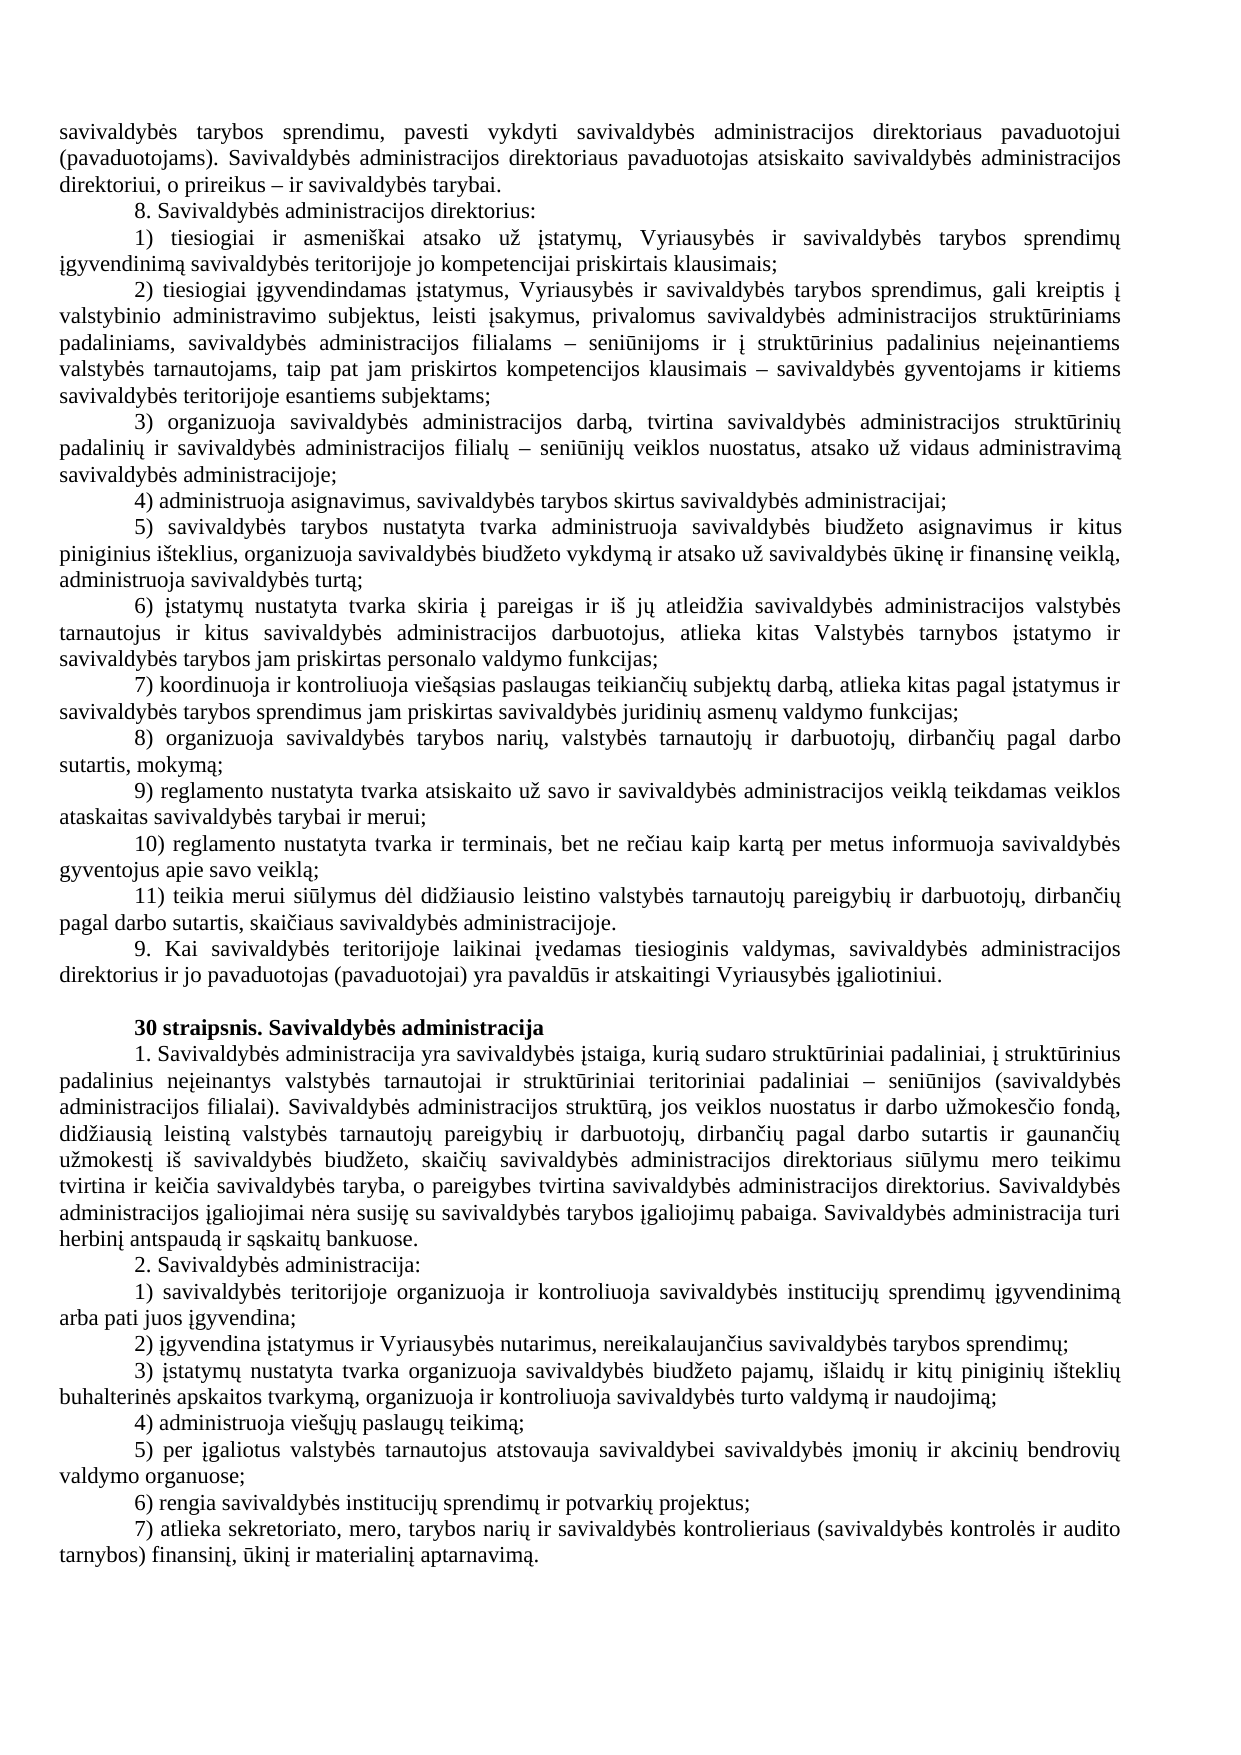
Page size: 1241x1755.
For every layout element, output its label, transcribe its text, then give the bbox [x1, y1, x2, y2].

text 1. Savivaldybės administracija yra savivaldybės įstaiga, kurią sudaro struktūriniai padaliniai, į struktūrinius padalinius neįeinantys valstybės tarnautojai ir struktūriniai teritoriniai padaliniai – seniūnijos (savivaldybės administracijos filialai). Savivaldybės administracijos struktūrą, jos veiklos nuostatus ir darbo užmokesčio fondą, didžiausią leistiną valstybės tarnautojų pareigybių ir darbuotojų, dirbančių pagal darbo sutartis ir gaunančių užmokestį iš savivaldybės biudžeto, skaičių savivaldybės administracijos direktoriaus siūlymu mero teikimu tvirtina ir keičia savivaldybės taryba, o pareigybes tvirtina savivaldybės administracijos direktorius. Savivaldybės administracijos įgaliojimai nėra susiję su savivaldybės tarybos įgaliojimų pabaiga. Savivaldybės administracija turi herbinį antspaudą ir sąskaitų bankuose. [59, 1041, 1122, 1251]
text 6) įstatymų nustatyta tvarka skiria į pareigas ir iš jų atleidžia savivaldybės administracijos valstybės tarnautojus ir kitus savivaldybės administracijos darbuotojus, atlieka kitas Valstybės tarnybos įstatymo ir savivaldybės tarybos jam priskirtas personalo valdymo funkcijas; [59, 592, 1122, 672]
text 7) atlieka sekretoriato, mero, tarybos narių ir savivaldybės kontrolieriaus (savivaldybės kontrolės ir audito tarnybos) finansinį, ūkinį ir materialinį aptarnavimą. [59, 1515, 1122, 1568]
text 30 straipsnis. Savivaldybės administracija [59, 1014, 1122, 1041]
text 3) organizuoja savivaldybės administracijos darbą, tvirtina savivaldybės administracijos struktūrinių padalinių ir savivaldybės administracijos filialų – seniūnijų veiklos nuostatus, atsako už vidaus administravimą savivaldybės administracijoje; [59, 408, 1122, 487]
text 5) per įgaliotus valstybės tarnautojus atstovauja savivaldybei savivaldybės įmonių ir akcinių bendrovių valdymo organuose; [59, 1436, 1122, 1488]
text 2) tiesiogiai įgyvendindamas įstatymus, Vyriausybės ir savivaldybės tarybos sprendimus, gali kreiptis į valstybinio administravimo subjektus, leisti įsakymus, privalomus savivaldybės administracijos struktūriniams padaliniams, savivaldybės administracijos filialams – seniūnijoms ir į struktūrinius padalinius neįeinantiems valstybės tarnautojams, taip pat jam priskirtos kompetencijos klausimais – savivaldybės gyventojams ir kitiems savivaldybės teritorijoje esantiems subjektams; [59, 276, 1122, 408]
text 9. Kai savivaldybės teritorijoje laikinai įvedamas tiesioginis valdymas, savivaldybės administracijos direktorius ir jo pavaduotojas (pavaduotojai) yra pavaldūs ir atskaitingi Vyriausybės įgaliotiniui. [59, 935, 1122, 988]
text 9) reglamento nustatyta tvarka atsiskaito už savo ir savivaldybės administracijos veiklą teikdamas veiklos ataskaitas savivaldybės tarybai ir merui; [59, 777, 1122, 830]
text 2) įgyvendina įstatymus ir Vyriausybės nutarimus, nereikalaujančius savivaldybės tarybos sprendimų; [59, 1330, 1122, 1357]
text 3) įstatymų nustatyta tvarka organizuoja savivaldybės biudžeto pajamų, išlaidų ir kitų piniginių išteklių buhalterinės apskaitos tvarkymą, organizuoja ir kontroliuoja savivaldybės turto valdymą ir naudojimą; [59, 1357, 1122, 1409]
text 6) rengia savivaldybės institucijų sprendimų ir potvarkių projektus; [59, 1488, 1122, 1515]
text 1) tiesiogiai ir asmeniškai atsako už įstatymų, Vyriausybės ir savivaldybės tarybos sprendimų įgyvendinimą savivaldybės teritorijoje jo kompetencijai priskirtais klausimais; [59, 223, 1122, 276]
text 1) savivaldybės teritorijoje organizuoja ir kontroliuoja savivaldybės institucijų sprendimų įgyvendinimą arba pati juos įgyvendina; [59, 1278, 1122, 1330]
text 2. Savivaldybės administracija: [59, 1251, 1122, 1278]
text 8. Savivaldybės administracijos direktorius: [59, 197, 1122, 223]
text 7) koordinuoja ir kontroliuoja viešąsias paslaugas teikiančių subjektų darbą, atlieka kitas pagal įstatymus ir savivaldybės tarybos sprendimus jam priskirtas savivaldybės juridinių asmenų valdymo funkcijas; [59, 672, 1122, 724]
text 8) organizuoja savivaldybės tarybos narių, valstybės tarnautojų ir darbuotojų, dirbančių pagal darbo sutartis, mokymą; [59, 724, 1122, 777]
text 4) administruoja viešųjų paslaugų teikimą; [59, 1409, 1122, 1436]
text 11) teikia merui siūlymus dėl didžiausio leistino valstybės tarnautojų pareigybių ir darbuotojų, dirbančių pagal darbo sutartis, skaičiaus savivaldybės administracijoje. [59, 882, 1122, 935]
text savivaldybės tarybos sprendimu, pavesti vykdyti savivaldybės administracijos direktoriaus pavaduotojui (pavaduotojams). Savivaldybės administracijos direktoriaus pavaduotojas atsiskaito savivaldybės administracijos direktoriui, o prireikus – ir savivaldybės tarybai. [59, 118, 1122, 197]
text 5) savivaldybės tarybos nustatyta tvarka administruoja savivaldybės biudžeto asignavimus ir kitus piniginius išteklius, organizuoja savivaldybės biudžeto vykdymą ir atsako už savivaldybės ūkinę ir finansinę veiklą, administruoja savivaldybės turtą; [59, 513, 1122, 592]
text 4) administruoja asignavimus, savivaldybės tarybos skirtus savivaldybės administracijai; [59, 487, 1122, 513]
text 10) reglamento nustatyta tvarka ir terminais, bet ne rečiau kaip kartą per metus informuoja savivaldybės gyventojus apie savo veiklą; [59, 830, 1122, 882]
